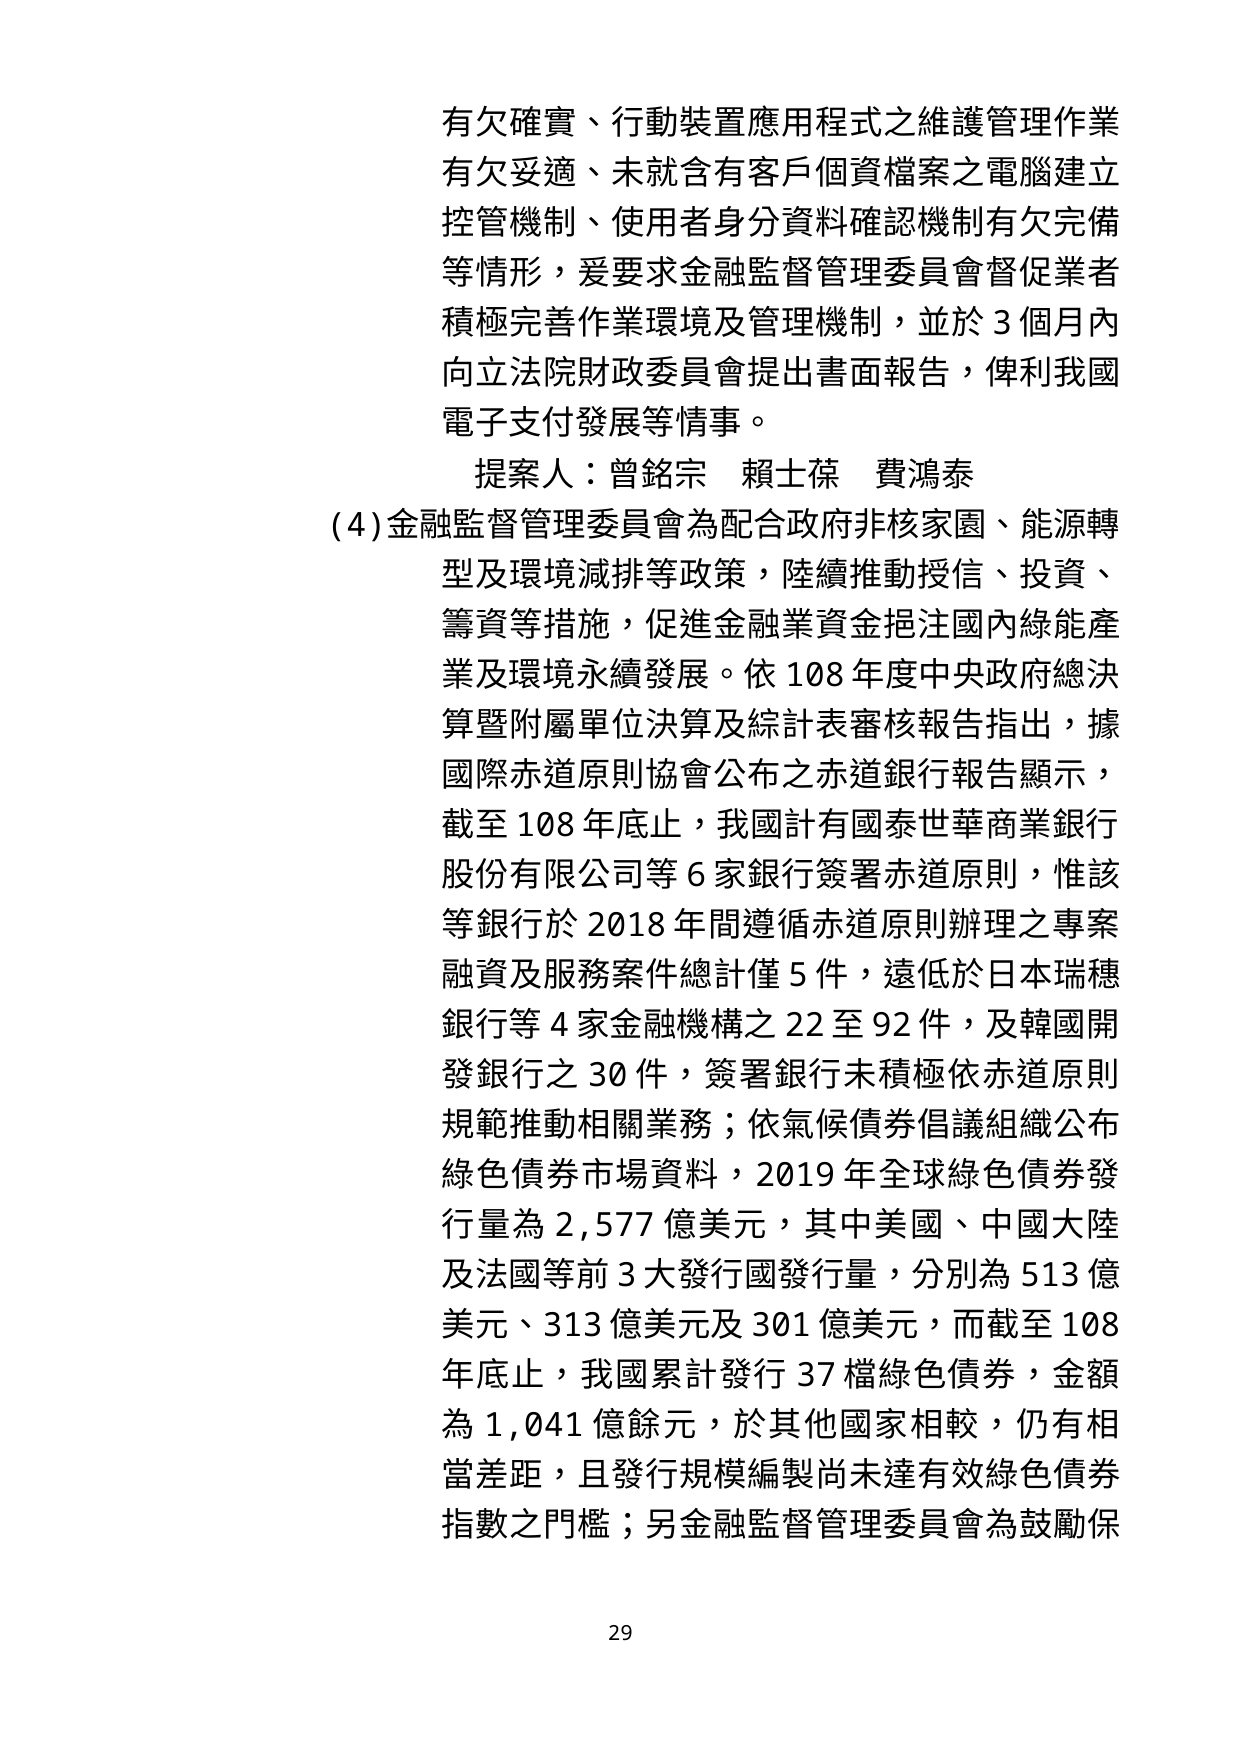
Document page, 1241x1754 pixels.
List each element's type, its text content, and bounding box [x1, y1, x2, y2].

text 提案人：曾銘宗 賴士葆 費鴻泰 [474, 444, 1120, 497]
list 有欠確實、行動裝置應用程式之維護管理作業有欠妥適、未就含有客戶個資檔案之電腦建立控管機制、使用者身分資料確認機制有欠完備等情形，爰要求金融監督管理委員會督促業者積極完善作業環境及管理機制，並於3個月內向立法院財政委員會提出書面報告，俾利我國電子支付發展等情事。 [326, 94, 1120, 444]
list 金融監督管理委員會為配合政府非核家園、能源轉型及環境減排等政策，陸續推動授信、投資、籌資等措施，促進金融業資金挹注國內綠能產業及環境永續發展。依108年度中央政府總決算暨附屬單位決算及綜計表審核報告指出，據國際赤道原則協會公布之赤道銀行報告顯示，截至108年底止，我國計有國泰世華商業銀行股份有限公司等6家銀行簽署赤道原則，惟該等銀行於2018年間遵循赤道原則辦理之專案融資及服務案件總計僅5件，遠低於日本瑞穗銀行等4家金融機構之22至92件，及韓國開發銀行之30件，簽署銀行未積極依赤道原則規範推動相關業務；依氣候債券倡議組織公布綠色債券市場資料，2019年全球綠色債券發行量為2,577億美元，其中美國、中國大陸及法國等前3大發行國發行量，分別為513億美元、313億美元及301億美元，而截至108年底止，我國累計發行37檔綠色債券，金額為1,041億餘元，於其他國家相較，仍有相當差距，且發行規模編製尚未達有效綠色債券指數之門檻；另金融監督管理委員會為鼓勵保 [326, 497, 1120, 1547]
